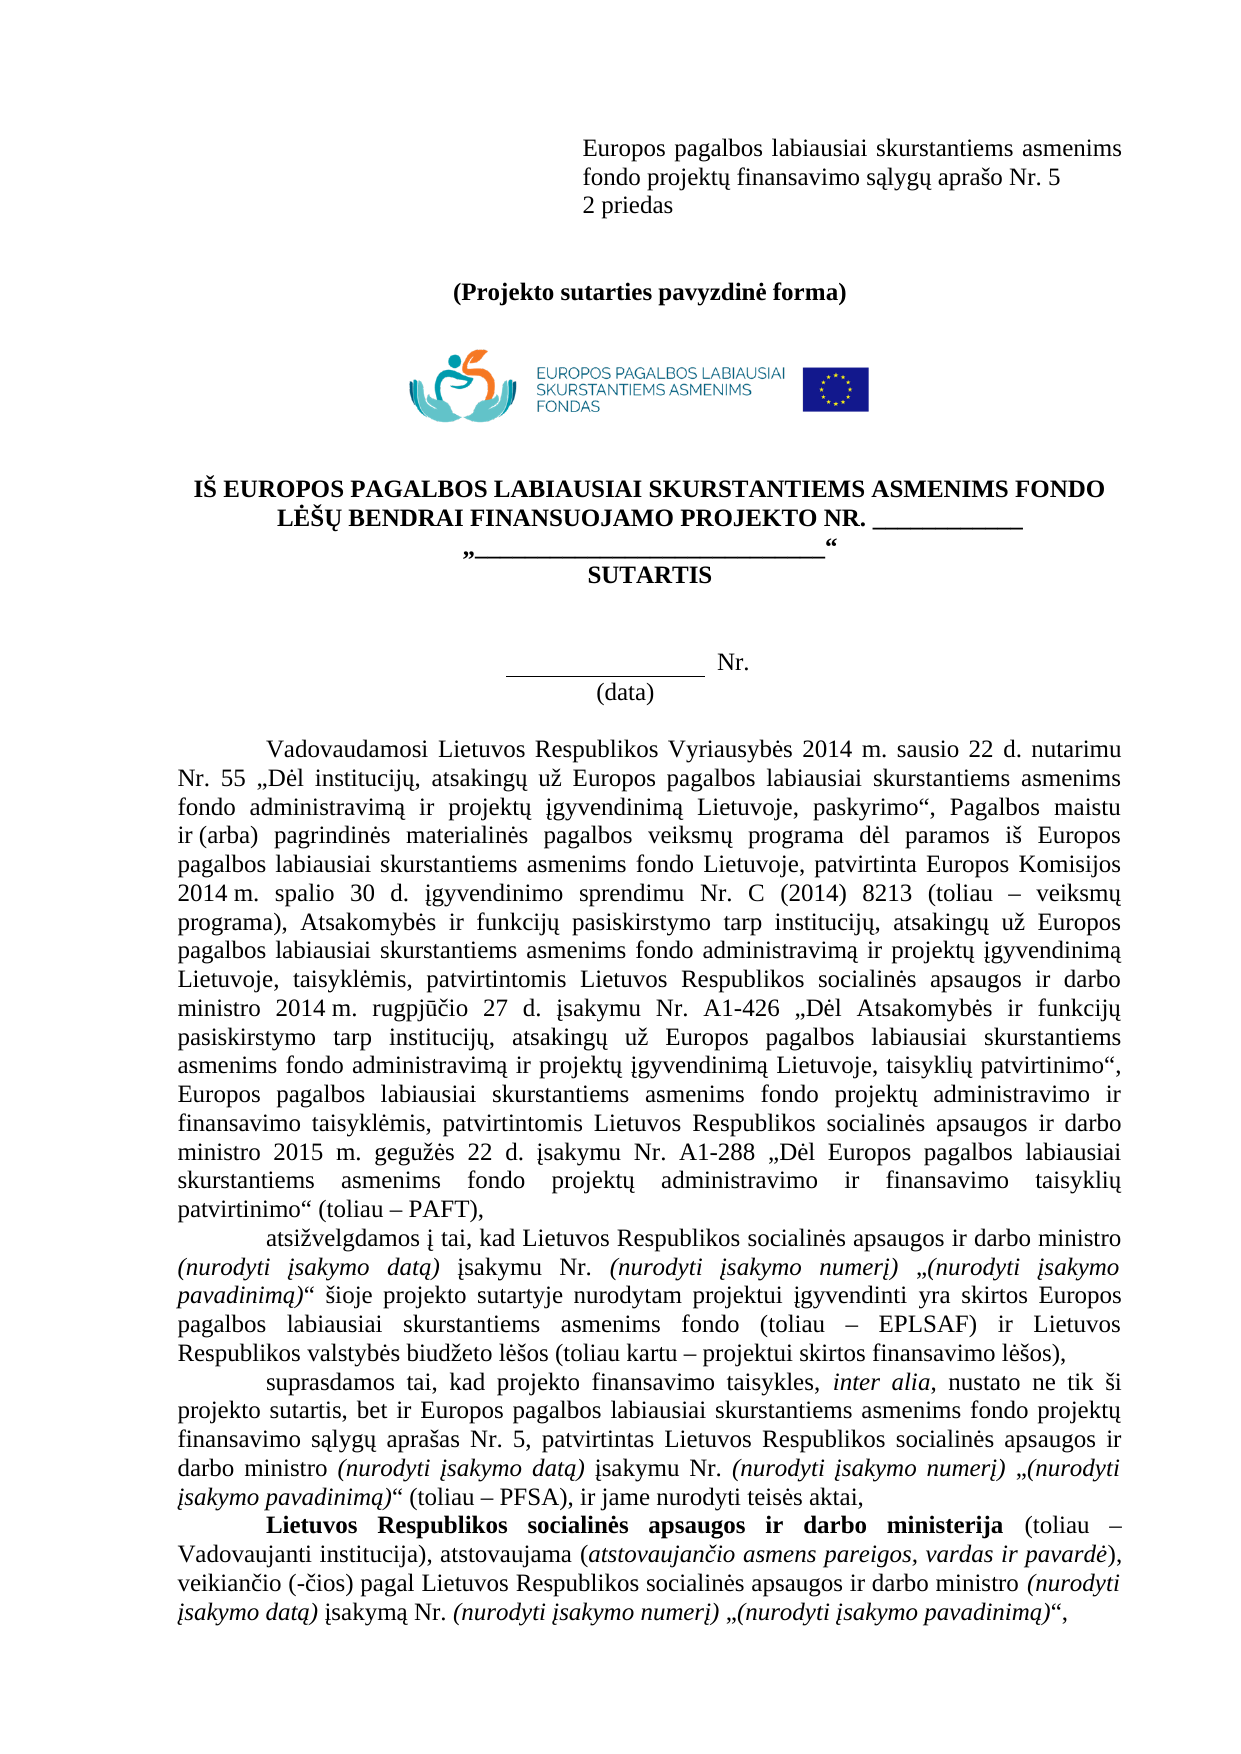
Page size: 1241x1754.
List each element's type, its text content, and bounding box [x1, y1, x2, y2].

table_cell [761, 676, 1089, 705]
text atsižvelgdamos į tai, kad Lietuvos Respublikos socialinės apsaugos ir darbo ministro (nurodyti įsakymo datą) įsakymu Nr. (nurodyti įsakymo numerį) „(nurodyti įsakymo pavadinimą)“ šioje projekto sutartyje nurodytam projektui įgyvendinti yra skirtos Europos pagalbos labiausiai skurstantiems asmenims fondo (toliau – EPLSAF) ir Lietuvos Respublikos valstybės biudžeto lėšos (toliau kartu – projektui skirtos finansavimo lėšos), [177, 1223, 1122, 1367]
text 2 priedas [582, 190, 1122, 219]
text Vadovaudamosi Lietuvos Respublikos Vyriausybės 2014 m. sausio 22 d. nutarimu Nr. 55 „Dėl institucijų, atsakingų už Europos pagalbos labiausiai skurstantiems asmenims fondo administravimą ir projektų įgyvendinimą Lietuvoje, paskyrimo“, Pagalbos maistu ir (arba) pagrindinės materialinės pagalbos veiksmų programa dėl paramos iš Europos pagalbos labiausiai skurstantiems asmenims fondo Lietuvoje, patvirtinta Europos Komisijos 2014 m. spalio 30 d. įgyvendinimo sprendimu Nr. C (2014) 8213 (toliau – veiksmų programa), Atsakomybės ir funkcijų pasiskirstymo tarp institucijų, atsakingų už Europos pagalbos labiausiai skurstantiems asmenims fondo administravimą ir projektų įgyvendinimą Lietuvoje, taisyklėmis, patvirtintomis Lietuvos Respublikos socialinės apsaugos ir darbo ministro 2014 m. rugpjūčio 27 d. įsakymu Nr. A1-426 „Dėl Atsakomybės ir funkcijų pasiskirstymo tarp institucijų, atsakingų už Europos pagalbos labiausiai skurstantiems asmenims fondo administravimą ir projektų įgyvendinimą Lietuvoje, taisyklių patvirtinimo“, Europos pagalbos labiausiai skurstantiems asmenims fondo projektų administravimo ir finansavimo taisyklėmis, patvirtintomis Lietuvos Respublikos socialinės apsaugos ir darbo ministro 2015 m. gegužės 22 d. įsakymu Nr. A1-288 „Dėl Europos pagalbos labiausiai skurstantiems asmenims fondo projektų administravimo ir finansavimo taisyklių patvirtinimo“ (toliau – PAFT), [177, 734, 1122, 1223]
text „____________________________“ [177, 532, 1122, 560]
table_header Nr. [705, 647, 761, 676]
table_cell [705, 676, 761, 705]
text SUTARTIS [177, 560, 1122, 589]
table_header [761, 647, 1089, 676]
text Europos pagalbos labiausiai skurstantiems asmenims fondo projektų finansavimo sąlygų aprašo Nr. 5 [582, 133, 1122, 190]
table_header [506, 647, 705, 676]
text Lietuvos Respublikos socialinės apsaugos ir darbo ministerija (toliau – Vadovaujanti institucija), atstovaujama (atstovaujančio asmens pareigos, vardas ir pavardė), veikiančio (-čios) pagal Lietuvos Respublikos socialinės apsaugos ir darbo ministro (nurodyti įsakymo datą) įsakymą Nr. (nurodyti įsakymo numerį) „(nurodyti įsakymo pavadinimą)“, [177, 1510, 1122, 1625]
table_cell (data) [506, 677, 705, 705]
text (Projekto sutarties pavyzdinė forma) [177, 277, 1122, 305]
text IŠ EUROPOS PAGALBOS LABIAUSIAI SKURSTANTIEMS ASMENIMS FONDO LĖŠŲ BENDRAI FINANSUOJAMO PROJEKTO NR. ____________ [177, 474, 1122, 532]
text suprasdamos tai, kad projekto finansavimo taisykles, inter alia, nustato ne tik ši projekto sutartis, bet ir Europos pagalbos labiausiai skurstantiems asmenims fondo projektų finansavimo sąlygų aprašas Nr. 5, patvirtintas Lietuvos Respublikos socialinės apsaugos ir darbo ministro (nurodyti įsakymo datą) įsakymu Nr. (nurodyti įsakymo numerį) „(nurodyti įsakymo pavadinimą)“ (toliau – PFSA), ir jame nurodyti teisės aktai, [177, 1367, 1122, 1510]
